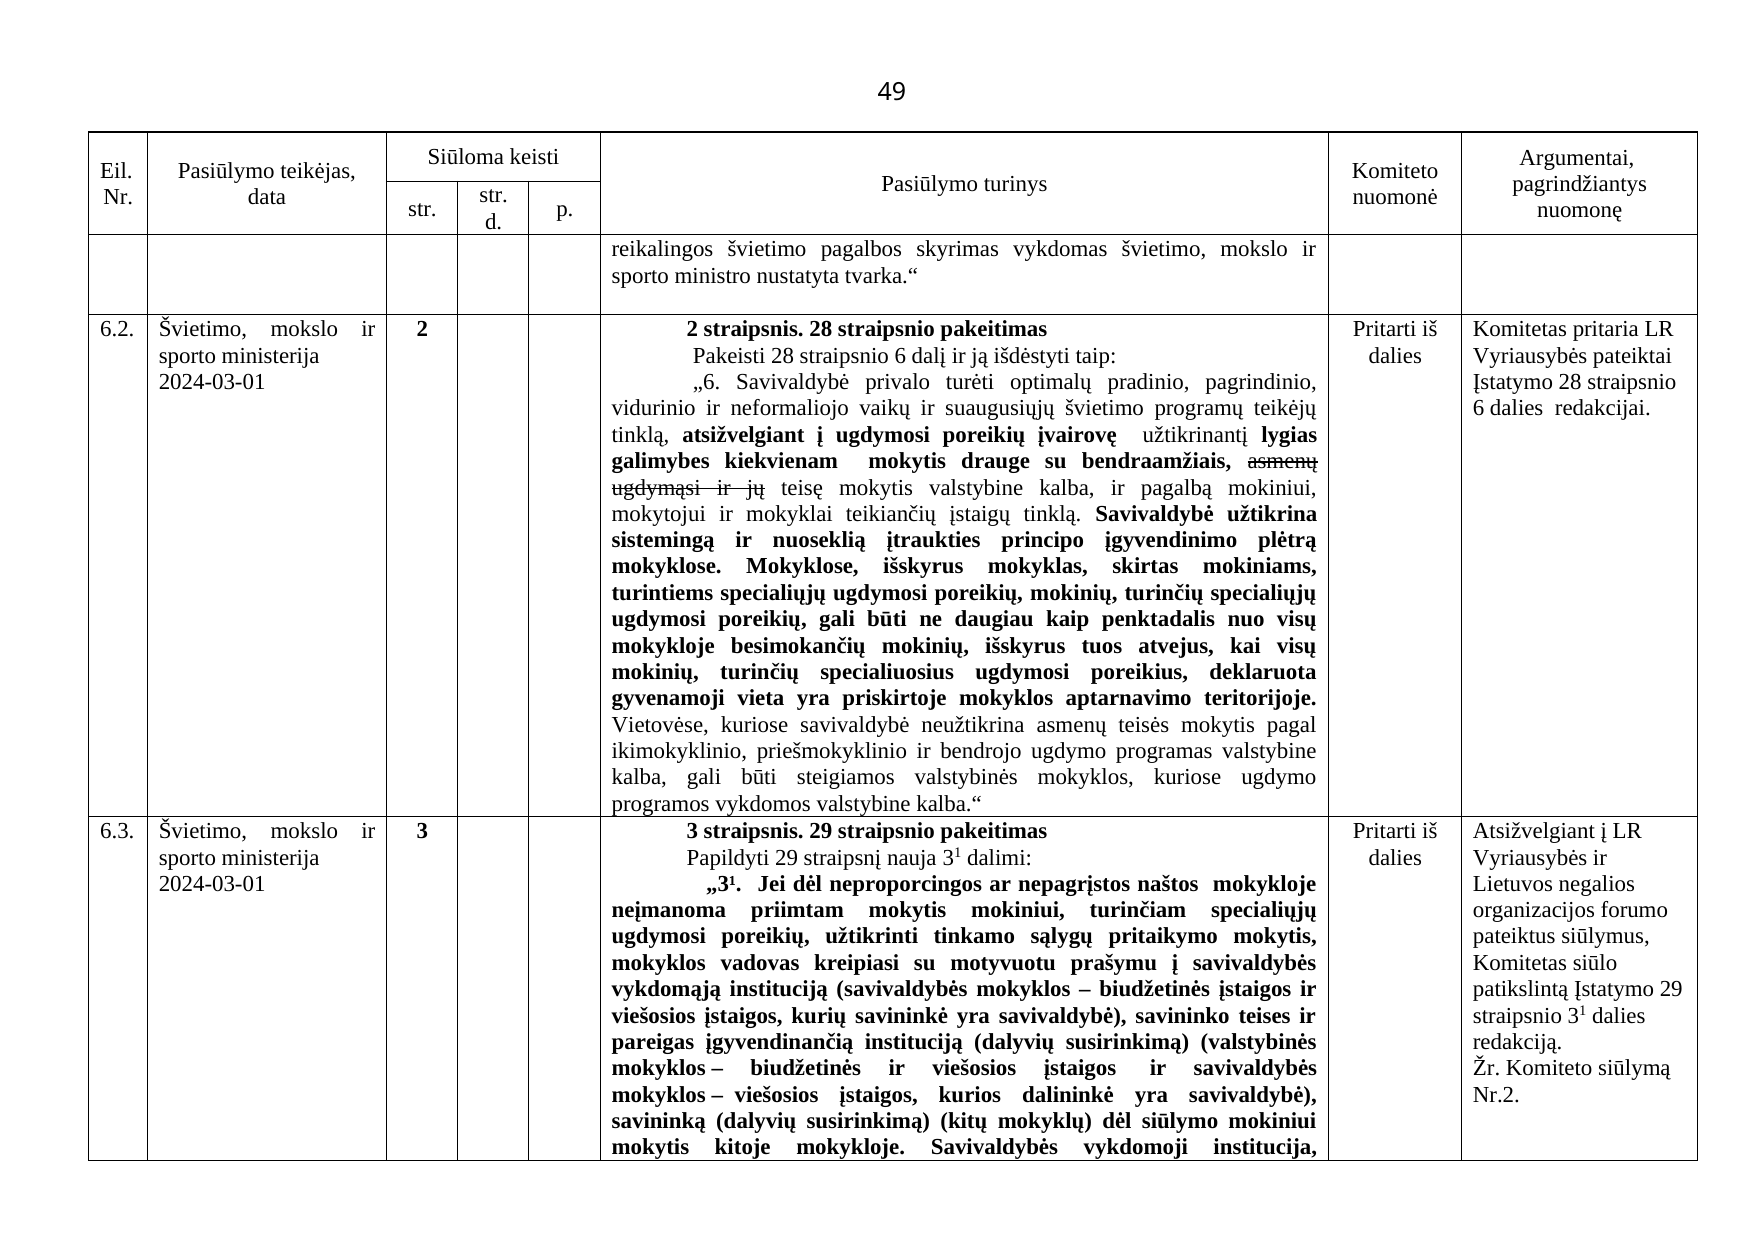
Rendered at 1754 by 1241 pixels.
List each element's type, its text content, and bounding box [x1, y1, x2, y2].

table_cell p. [529, 182, 600, 234]
table_cell Švietimo, mokslo ir sporto ministerija 2024-03-01 [148, 315, 386, 816]
table_cell [529, 817, 600, 1160]
table_cell [458, 315, 528, 816]
table_cell reikalingos švietimo pagalbos skyrimas vykdomas švietimo, mokslo ir sporto ministro nustatyta tvarka.“ [601, 235, 1328, 314]
table_cell str. [387, 182, 457, 234]
table_cell Švietimo, mokslo ir sporto ministerija 2024-03-01 [148, 817, 386, 1160]
table_cell 2 [387, 315, 457, 816]
table_cell [529, 315, 600, 816]
table_cell 3 straipsnis. 29 straipsnio pakeitimas Papildyti 29 straipsnį nauja 31 dalimi: „3¹. Jei dėl neproporcingos ar nepagrįstos naštos mokykloje neįmanoma priimtam mokytis mokiniui, turinčiam specialiųjų ugdymosi poreikių, užtikrinti tinkamo sąlygų pritaikymo mokytis, mokyklos vadovas kreipiasi su motyvuotu prašymu į savivaldybės vykdomąją instituciją (savivaldybės mokyklos – biudžetinės įstaigos ir viešosios įstaigos, kurių savininkė yra savivaldybė), savininko teises ir pareigas įgyvendinančią instituciją (dalyvių susirinkimą) (valstybinės mokyklos – biudžetinės ir viešosios įstaigos ir savivaldybės mokyklos – viešosios įstaigos, kurios dalininkė yra savivaldybė), savininką (dalyvių susirinkimą) (kitų mokyklų) dėl siūlymo mokiniui mokytis kitoje mokykloje. Savivaldybės vykdomoji institucija, [601, 817, 1328, 1160]
table_cell [1329, 235, 1461, 314]
table_cell [387, 235, 457, 314]
table_header Komiteto nuomonė [1329, 133, 1461, 234]
table_cell Pritarti iš dalies [1329, 817, 1461, 1160]
table_header Argumentai, pagrindžiantys nuomonę [1462, 133, 1697, 234]
table_cell [89, 235, 147, 314]
table_cell 2 straipsnis. 28 straipsnio pakeitimas Pakeisti 28 straipsnio 6 dalį ir ją išdėstyti taip: „6. Savivaldybė privalo turėti optimalų pradinio, pagrindinio, vidurinio ir neformaliojo vaikų ir suaugusiųjų švietimo programų teikėjų tinklą, atsižvelgiant į ugdymosi poreikių įvairovę užtikrinantį lygias galimybes kiekvienam mokytis drauge su bendraamžiais, asmenų ugdymąsi ir jų teisę mokytis valstybine kalba, ir pagalbą mokiniui, mokytojui ir mokyklai teikiančių įstaigų tinklą. Savivaldybė užtikrina sistemingą ir nuoseklią įtraukties principo įgyvendinimo plėtrą mokyklose. Mokyklose, išskyrus mokyklas, skirtas mokiniams, turintiems specialiųjų ugdymosi poreikių, mokinių, turinčių specialiųjų ugdymosi poreikių, gali būti ne daugiau kaip penktadalis nuo visų mokykloje besimokančių mokinių, išskyrus tuos atvejus, kai visų mokinių, turinčių specialiuosius ugdymosi poreikius, deklaruota gyvenamoji vieta yra priskirtoje mokyklos aptarnavimo teritorijoje. Vietovėse, kuriose savivaldybė neužtikrina asmenų teisės mokytis pagal ikimokyklinio, priešmokyklinio ir bendrojo ugdymo programas valstybine kalba, gali būti steigiamos valstybinės mokyklos, kuriose ugdymo programos vykdomos valstybine kalba.“ [601, 315, 1328, 816]
table_cell Komitetas pritaria LR Vyriausybės pateiktai Įstatymo 28 straipsnio 6 dalies redakcijai. [1462, 315, 1697, 816]
table_cell [458, 817, 528, 1160]
table_cell 6.2. [89, 315, 147, 816]
table_header Eil. Nr. [89, 133, 147, 234]
table_header Pasiūlymo turinys [601, 133, 1328, 234]
table_cell Pritarti iš dalies [1329, 315, 1461, 816]
table_cell 3 [387, 817, 457, 1160]
table_cell [148, 235, 386, 314]
table_header Pasiūlymo teikėjas, data [148, 133, 386, 234]
table_cell [529, 235, 600, 314]
table_cell str. d. [458, 182, 528, 234]
table_cell 6.3. [89, 817, 147, 1160]
table_cell [458, 235, 528, 314]
table_cell [1462, 235, 1697, 314]
table_cell Atsižvelgiant į LR Vyriausybės ir Lietuvos negalios organizacijos forumo pateiktus siūlymus, Komitetas siūlo patikslintą Įstatymo 29 straipsnio 31 dalies redakciją. Žr. Komiteto siūlymą Nr.2. [1462, 817, 1697, 1160]
table_header Siūloma keisti [387, 133, 600, 181]
